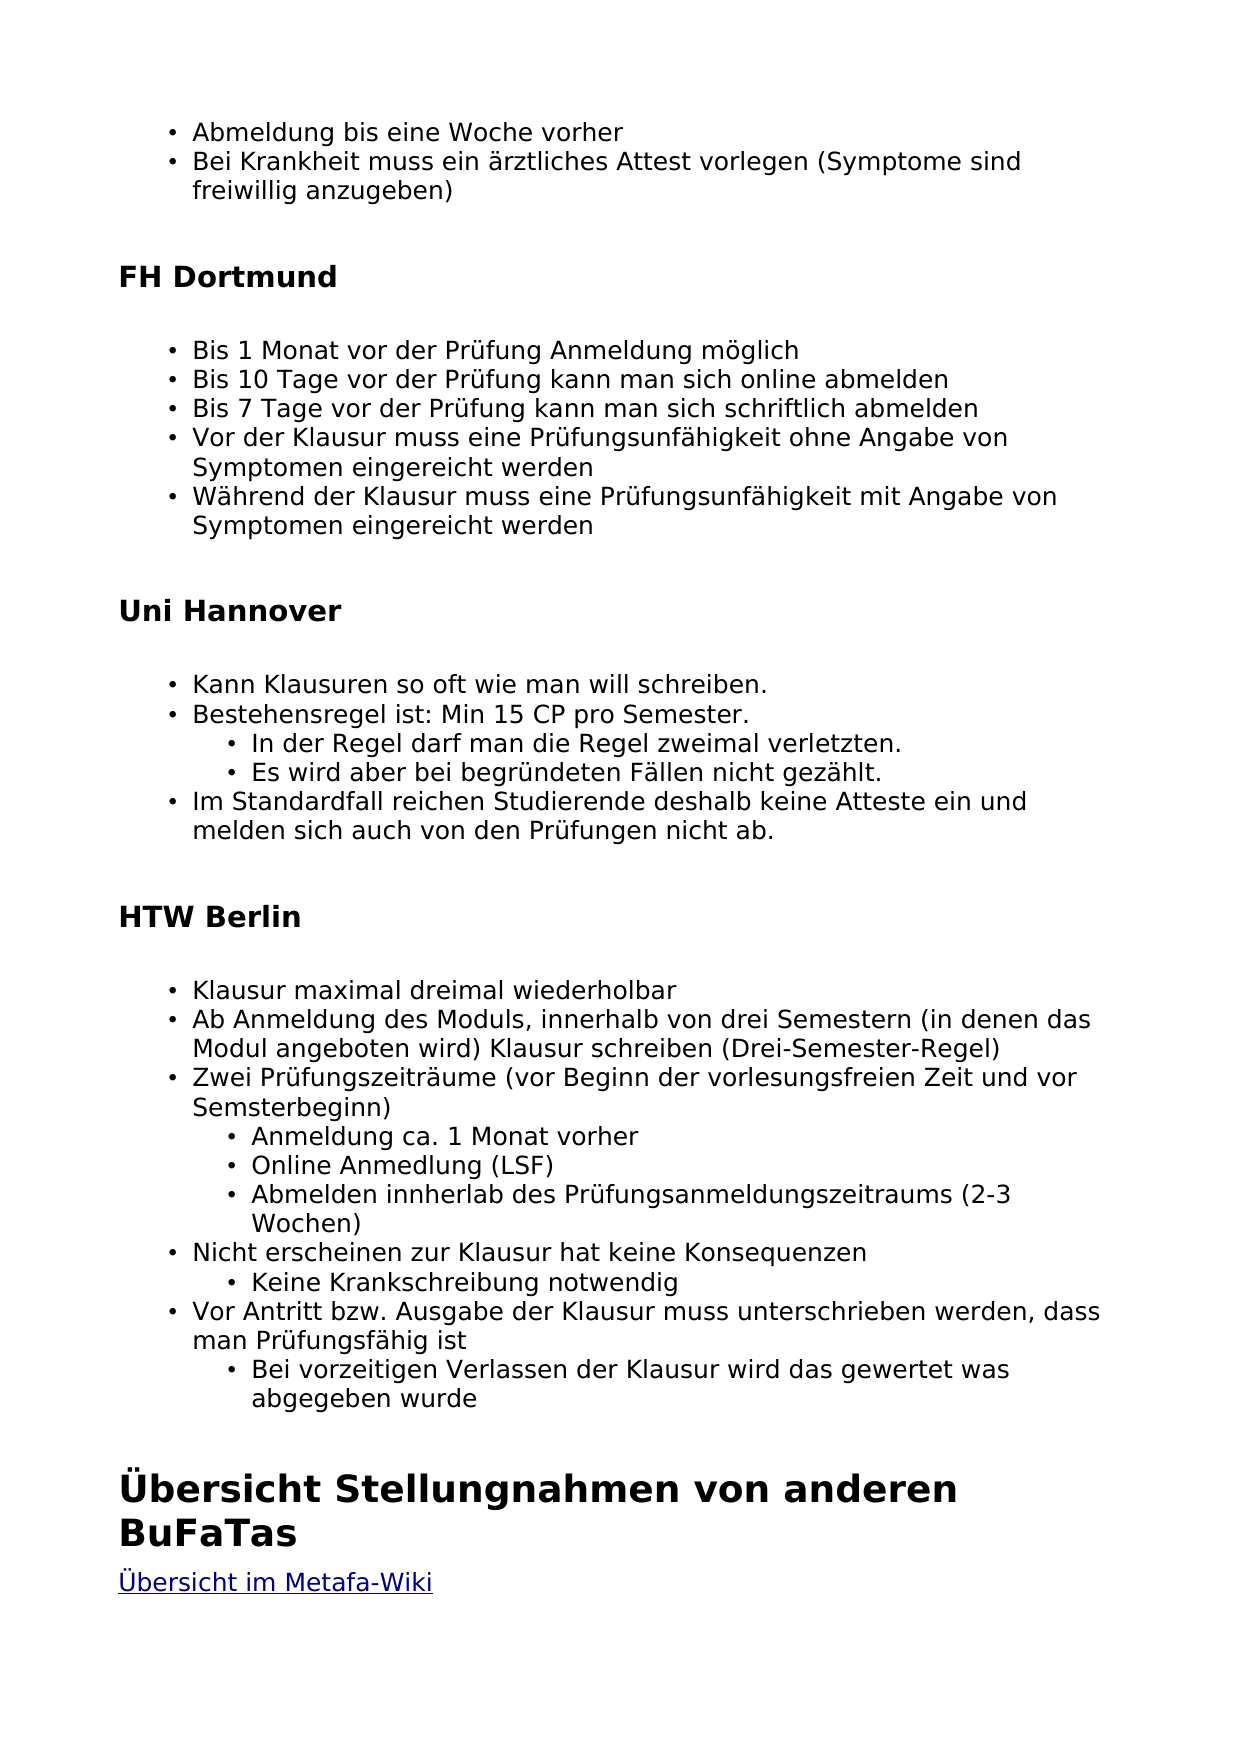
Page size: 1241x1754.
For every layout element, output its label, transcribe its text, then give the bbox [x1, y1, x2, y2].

subtitle Übersicht Stellungnahmen von anderen BuFaTas [118, 1468, 1122, 1555]
list Bestehensregel ist: Min 15 CP pro Semester. [177, 700, 1122, 729]
list Bis 1 Monat vor der Prüfung Anmeldung möglich [177, 336, 1122, 365]
list Vor Antritt bzw. Ausgabe der Klausur muss unterschrieben werden, dass man Prüfungsfähig ist [177, 1297, 1122, 1355]
list Bis 10 Tage vor der Prüfung kann man sich online abmelden [177, 365, 1122, 394]
list Bei Krankheit muss ein ärztliches Attest vorlegen (Symptome sind freiwillig anzugeben) [177, 147, 1122, 206]
list Bei vorzeitigen Verlassen der Klausur wird das gewertet was abgegeben wurde [236, 1355, 1122, 1413]
list Bis 7 Tage vor der Prüfung kann man sich schriftlich abmelden [177, 394, 1122, 423]
subtitle FH Dortmund [118, 260, 1122, 294]
list Keine Krankschreibung notwendig [236, 1268, 1122, 1297]
list Online Anmedlung (LSF) [236, 1151, 1122, 1180]
list Klausur maximal dreimal wiederholbar [177, 976, 1122, 1005]
text Übersicht im Metafa-Wiki [118, 1568, 1122, 1597]
list Während der Klausur muss eine Prüfungsunfähigkeit mit Angabe von Symptomen eingereicht werden [177, 482, 1122, 540]
list Vor der Klausur muss eine Prüfungsunfähigkeit ohne Angabe von Symptomen eingereicht werden [177, 423, 1122, 482]
list Kann Klausuren so oft wie man will schreiben. [177, 671, 1122, 700]
list In der Regel darf man die Regel zweimal verletzten. [236, 729, 1122, 758]
list Zwei Prüfungszeiträume (vor Beginn der vorlesungsfreien Zeit und vor Semsterbeginn) [177, 1063, 1122, 1122]
subtitle HTW Berlin [118, 900, 1122, 934]
list Anmeldung ca. 1 Monat vorher [236, 1122, 1122, 1151]
list Ab Anmeldung des Moduls, innerhalb von drei Semestern (in denen das Modul angeboten wird) Klausur schreiben (Drei-Semester-Regel) [177, 1005, 1122, 1063]
list Abmelden innherlab des Prüfungsanmeldungszeitraums (2-3 Wochen) [236, 1180, 1122, 1238]
list Es wird aber bei begründeten Fällen nicht gezählt. [236, 758, 1122, 787]
subtitle Uni Hannover [118, 595, 1122, 629]
list Im Standardfall reichen Studierende deshalb keine Atteste ein und melden sich auch von den Prüfungen nicht ab. [177, 787, 1122, 846]
list Abmeldung bis eine Woche vorher [177, 118, 1122, 147]
list Nicht erscheinen zur Klausur hat keine Konsequenzen [177, 1238, 1122, 1268]
